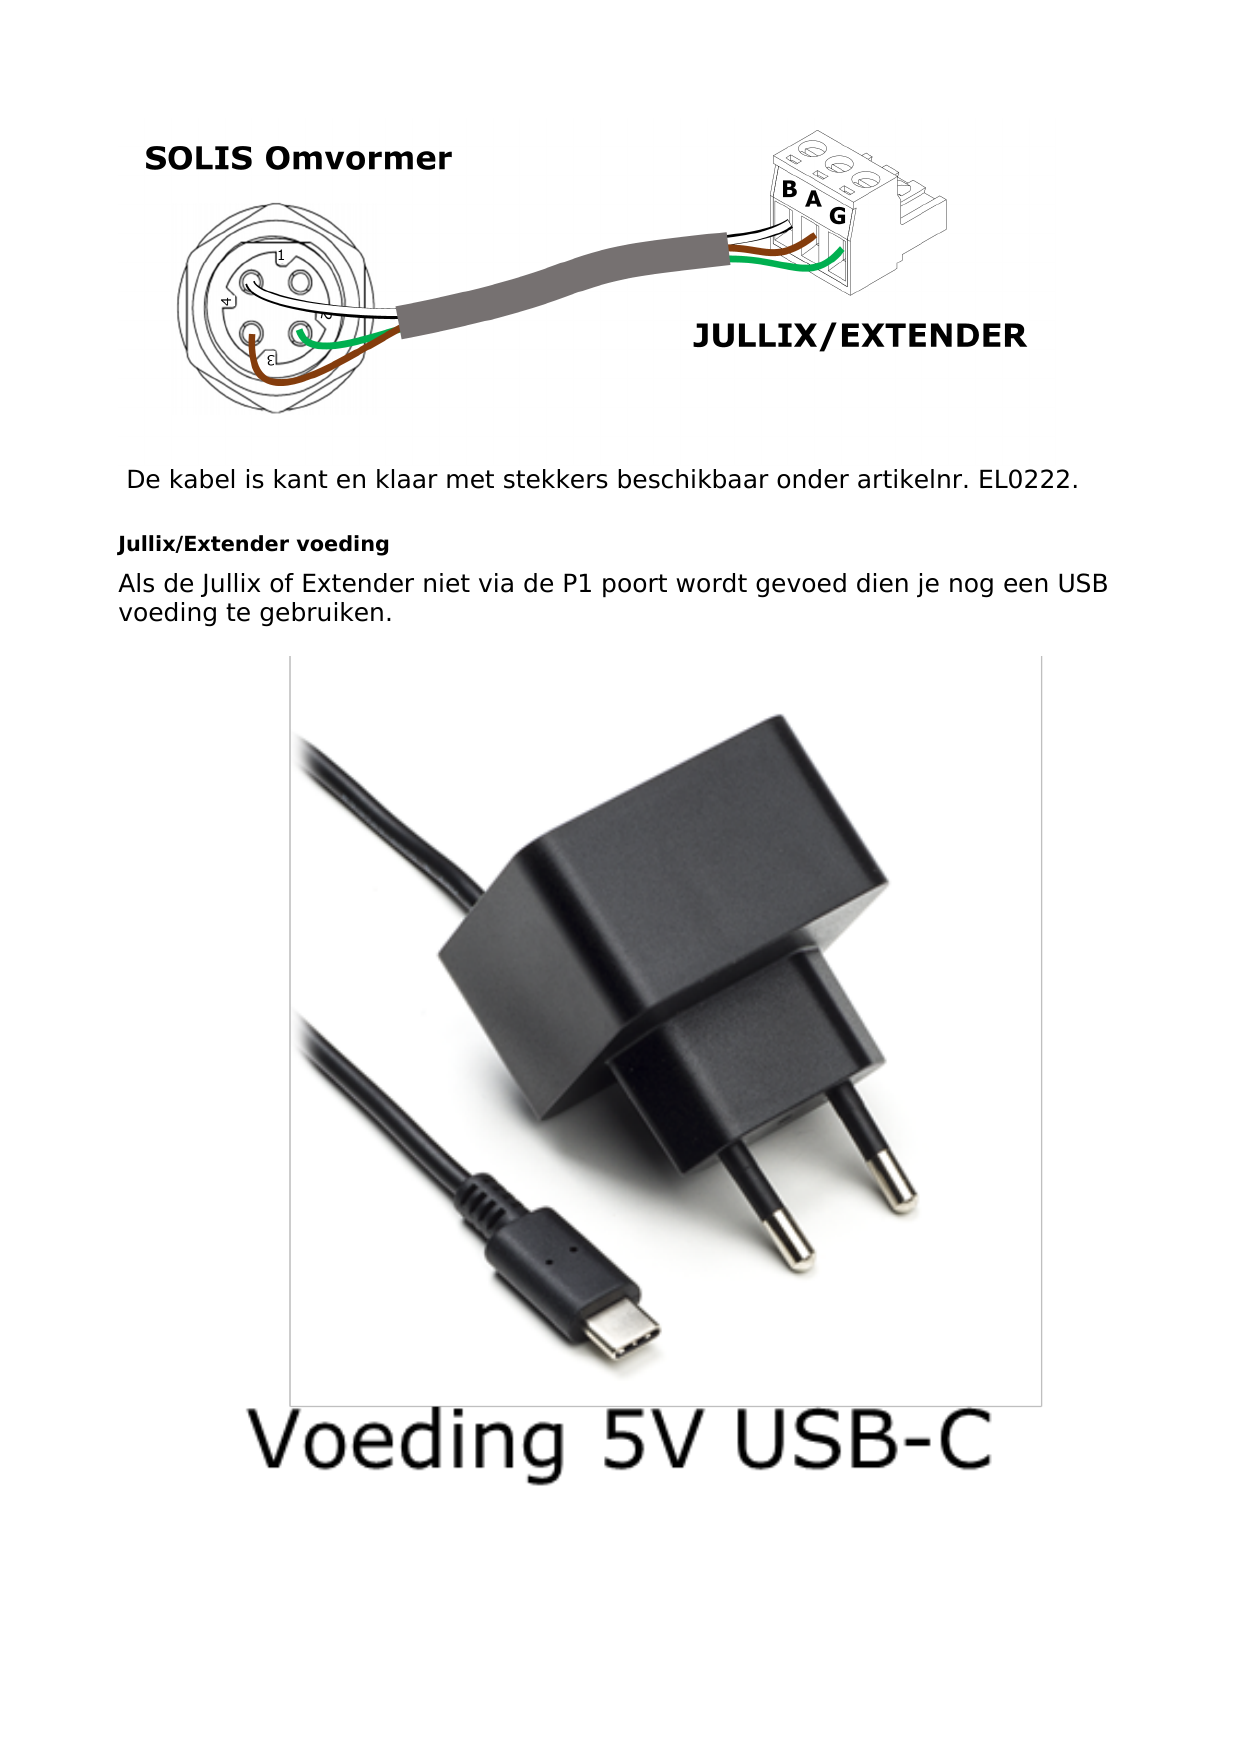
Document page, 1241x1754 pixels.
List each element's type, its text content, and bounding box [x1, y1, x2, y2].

text Als de Jullix of Extender niet via de P1 poort wordt gevoed dien je nog een USB voeding te gebruiken. [118, 569, 1122, 656]
picture [118, 118, 1056, 466]
picture [118, 656, 1123, 1549]
text [118, 1549, 1122, 1578]
text De kabel is kant en klaar met stekkers beschikbaar onder artikelnr. EL0222. [118, 118, 1122, 494]
subtitle Jullix/Extender voeding [118, 532, 1122, 556]
